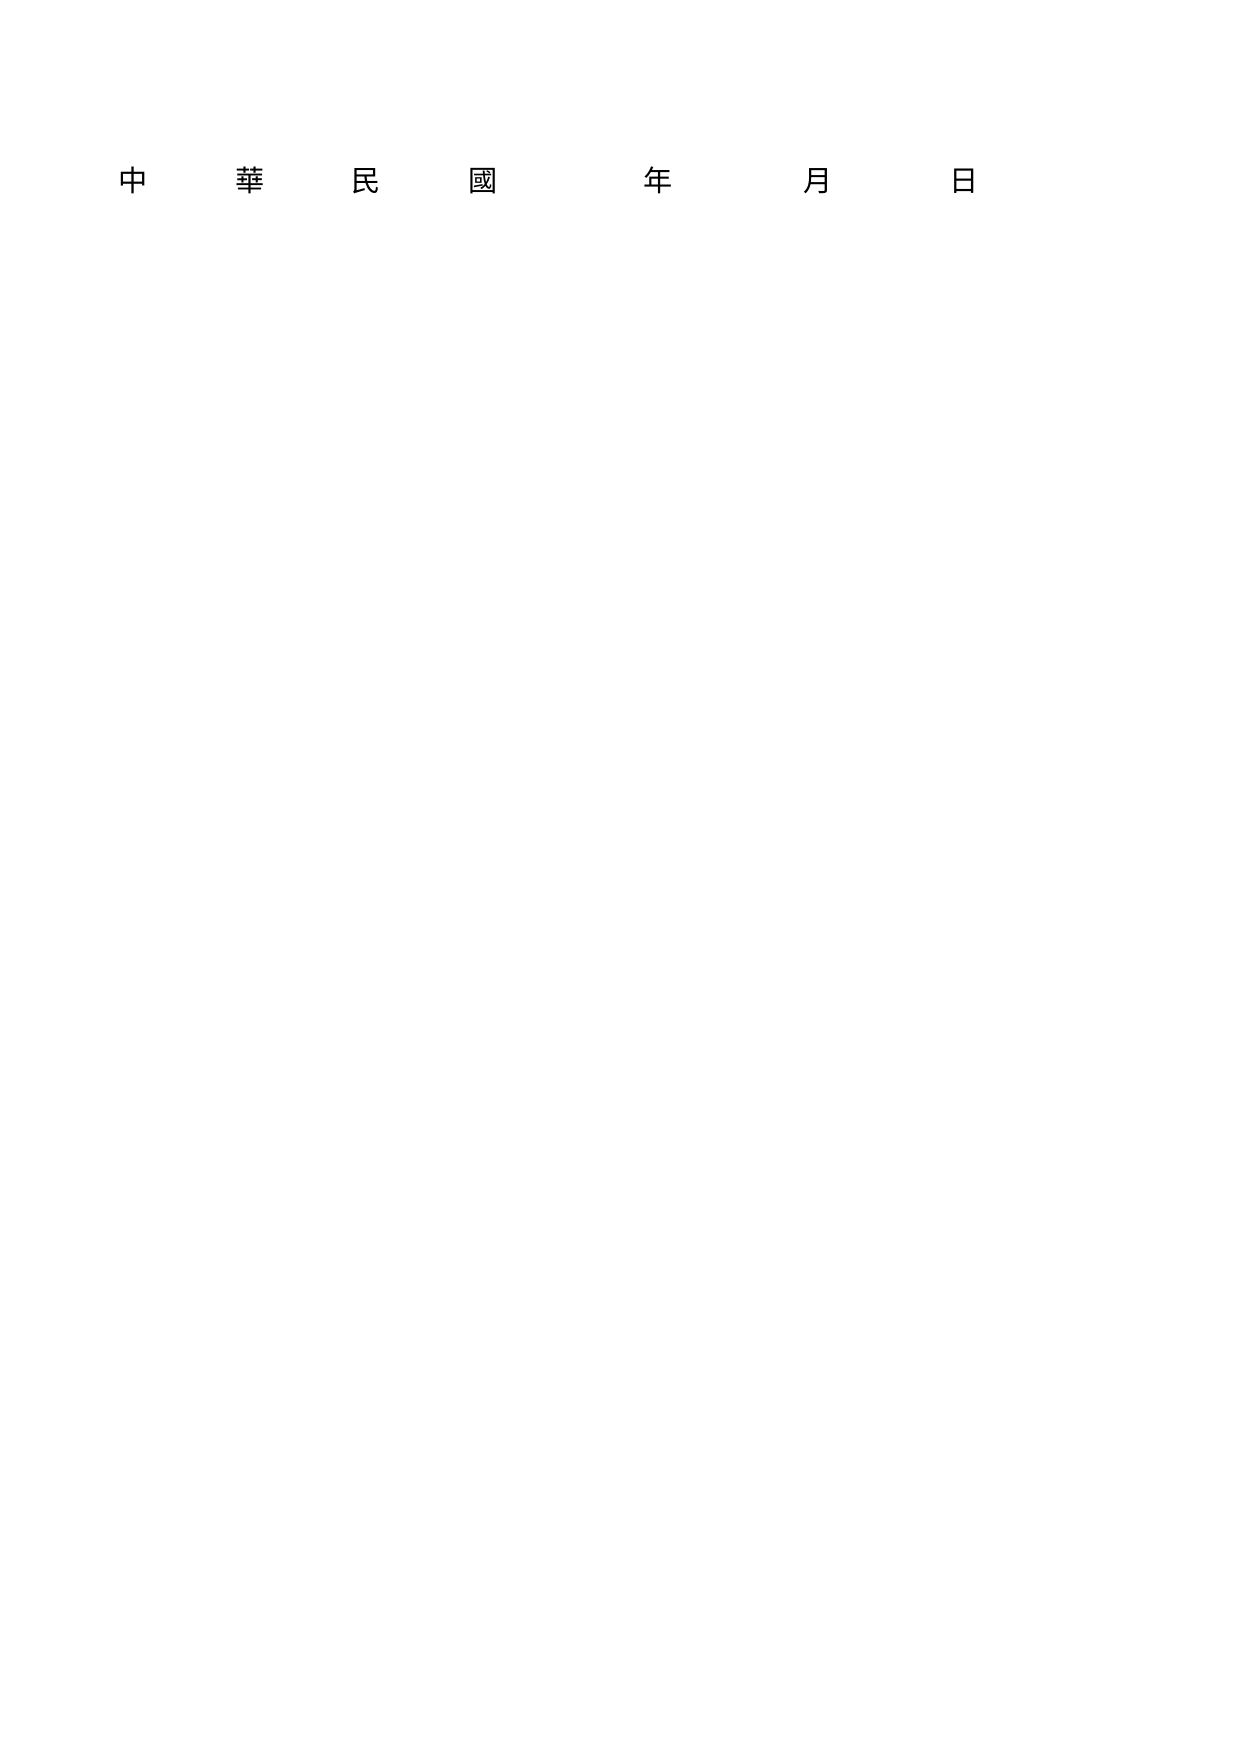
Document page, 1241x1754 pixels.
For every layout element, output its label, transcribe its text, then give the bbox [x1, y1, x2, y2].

text 中 華 民 國 年 月 日 [118, 158, 1122, 200]
